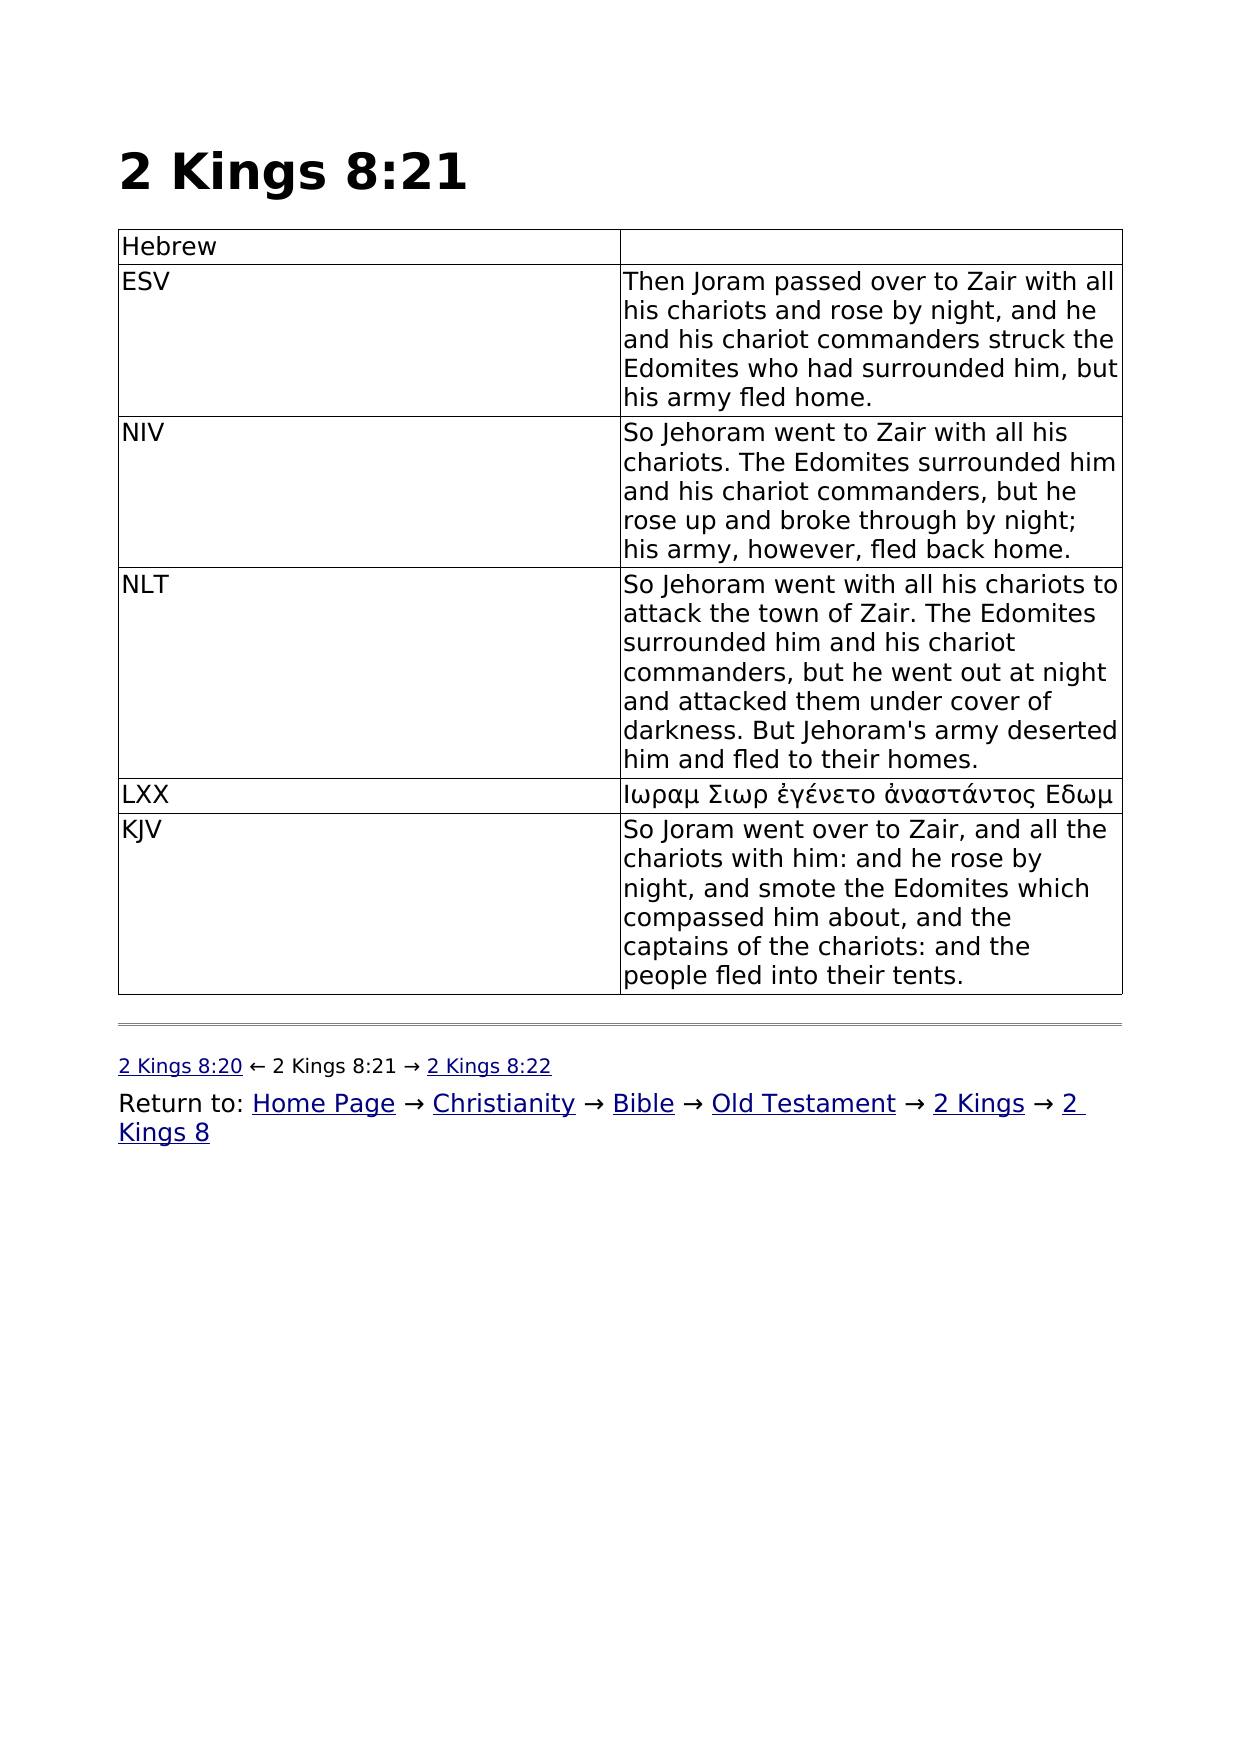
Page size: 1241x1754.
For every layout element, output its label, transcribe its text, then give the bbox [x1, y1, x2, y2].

table_header [621, 230, 1122, 264]
text 2 Kings 8:20 ← 2 Kings 8:21 → 2 Kings 8:22 [118, 1055, 1122, 1089]
table_cell Then Joram passed over to Zair with all his chariots and rose by night, and he and his chariot commanders struck the Edomites who had surrounded him, but his army fled home. [621, 265, 1122, 416]
table_header Hebrew [119, 230, 620, 264]
table_cell Ιωραμ Σιωρ ἐγένετο ἀναστάντος Εδωμ [621, 779, 1122, 812]
text Return to: Home Page → Christianity → Bible → Old Testament → 2 Kings → 2 Kings 8 [118, 1089, 1122, 1147]
table_cell NIV [119, 417, 620, 567]
subtitle 2 Kings 8:21 [118, 143, 1122, 201]
table_cell NLT [119, 568, 620, 777]
table_cell So Jehoram went with all his chariots to attack the town of Zair. The Edomites surrounded him and his chariot commanders, but he went out at night and attacked them under cover of darkness. But Jehoram's army deserted him and fled to their homes. [621, 568, 1122, 777]
table_cell ESV [119, 265, 620, 416]
table_cell So Joram went over to Zair, and all the chariots with him: and he rose by night, and smote the Edomites which compassed him about, and the captains of the chariots: and the people fled into their tents. [621, 814, 1122, 993]
table_cell KJV [119, 814, 620, 993]
table_cell So Jehoram went to Zair with all his chariots. The Edomites surrounded him and his chariot commanders, but he rose up and broke through by night; his army, however, fled back home. [621, 417, 1122, 567]
table_cell LXX [119, 779, 620, 812]
